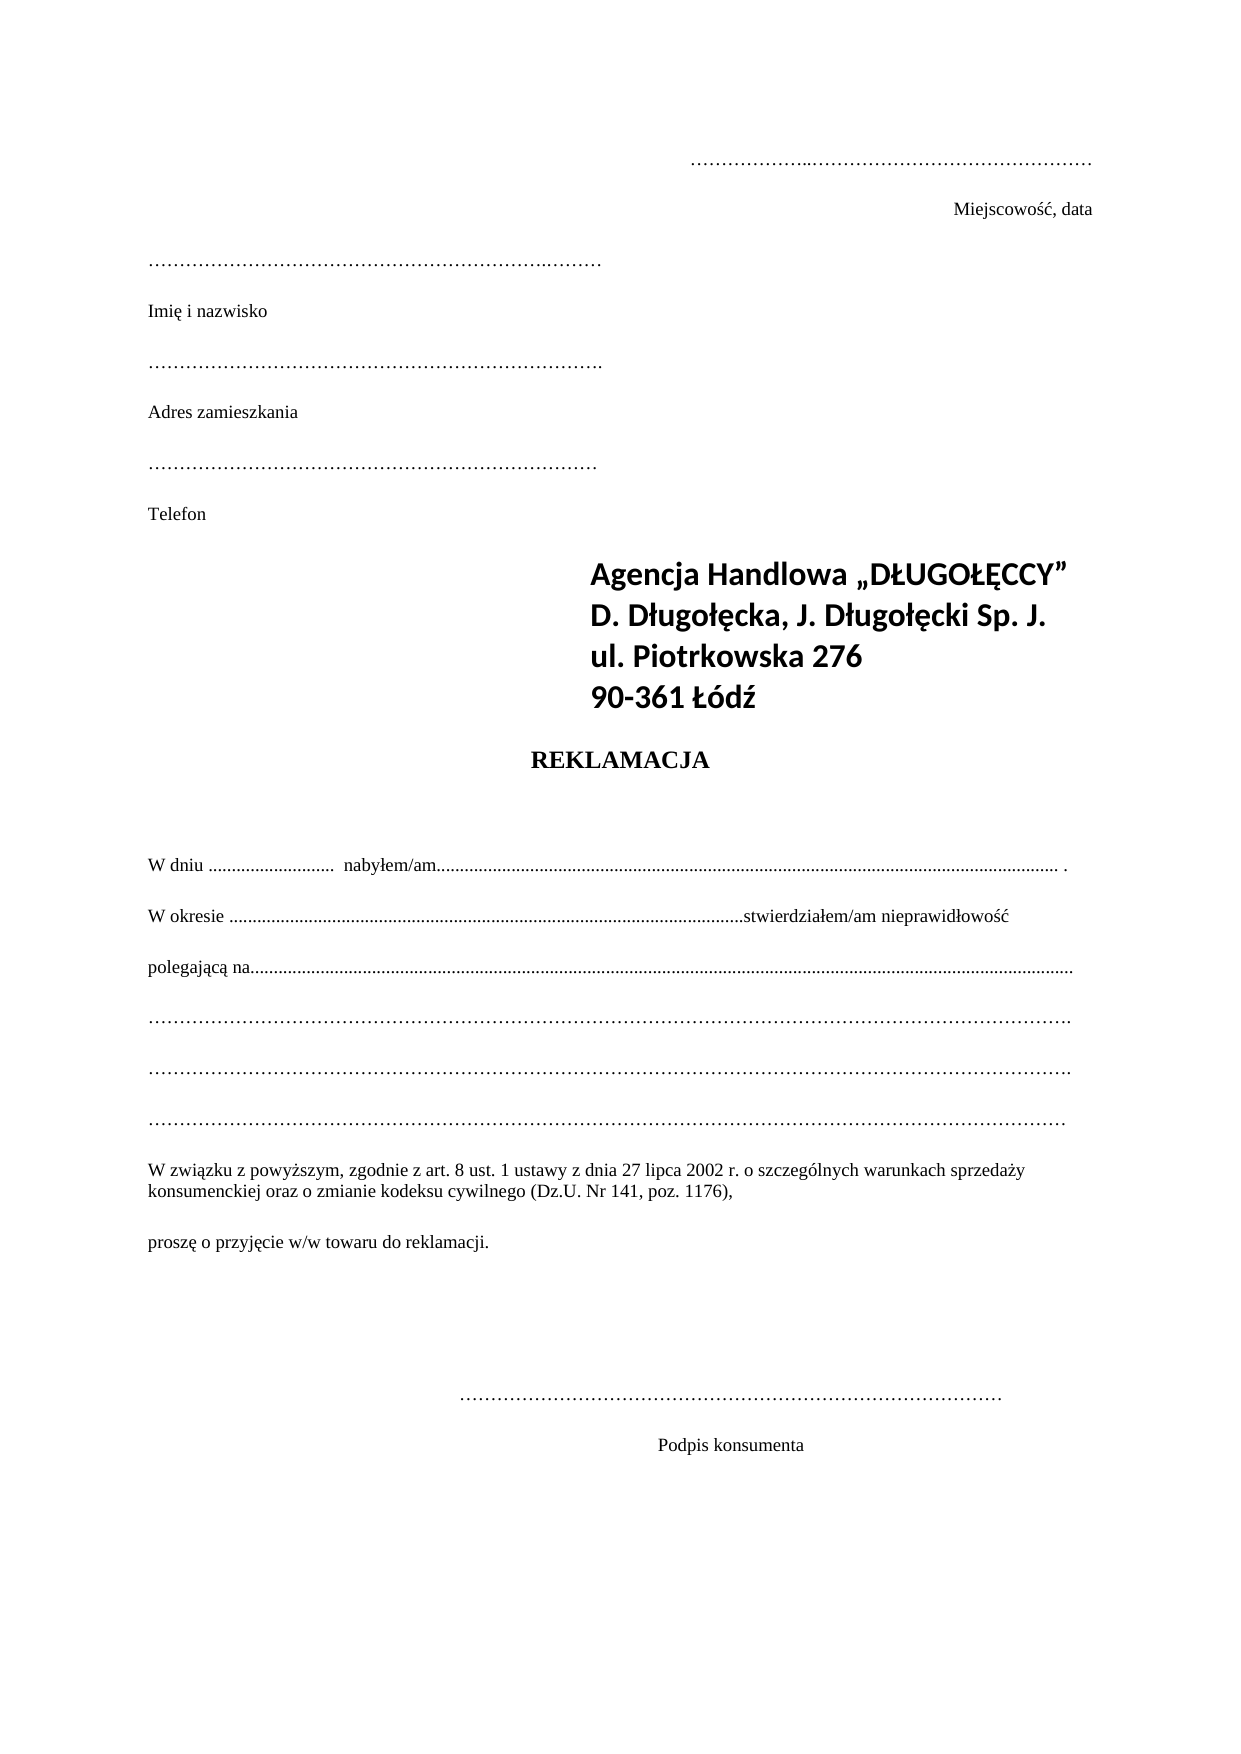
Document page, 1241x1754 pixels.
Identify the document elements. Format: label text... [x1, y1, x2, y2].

text polegającą na................................................................................................................................................................................ [148, 956, 1093, 977]
text ……………………………………………………………… [148, 452, 1093, 473]
text proszę o przyjęcie w/w towaru do reklamacji. [148, 1231, 1093, 1252]
text ………………………………………………………………. [148, 351, 1093, 372]
text …………………………………………………………………………… [265, 1383, 1093, 1404]
text Agencja Handlowa „DŁUGOŁĘCCY” [516, 553, 1093, 594]
text …………………………………………………………………………………………………………………………………. [148, 1057, 1093, 1079]
text ………………………………………………………………………………………………………………………………… [148, 1108, 1093, 1129]
text Miejscowość, data [148, 198, 1093, 220]
text Telefon [148, 503, 1093, 524]
text Podpis konsumenta [265, 1434, 1093, 1455]
text ………………..……………………………………… [148, 148, 1093, 169]
text REKLAMACJA [148, 746, 1093, 774]
text 90-361 Łódź [590, 676, 1093, 716]
text …………………………………………………………………………………………………………………………………. [148, 1006, 1093, 1028]
text W dniu ........................... nabyłem/am..................................................................................................................................... . [148, 854, 1093, 876]
text D. Długołęcka, J. Długołęcki Sp. J. [516, 594, 1093, 635]
text W związku z powyższym, zgodnie z art. 8 ust. 1 ustawy z dnia 27 lipca 2002 r. o szczególnych warunkach sprzedaży konsumenckiej oraz o zmianie kodeksu cywilnego (Dz.U. Nr 141, poz. 1176), [148, 1158, 1093, 1202]
text ……………………………………………………….……… [148, 249, 1093, 271]
text ul. Piotrkowska 276 [516, 635, 1093, 676]
text Adres zamieszkania [148, 401, 1093, 423]
text Imię i nazwisko [148, 300, 1093, 321]
text W okresie ..............................................................................................................stwierdziałem/am nieprawidłowość [148, 905, 1093, 926]
